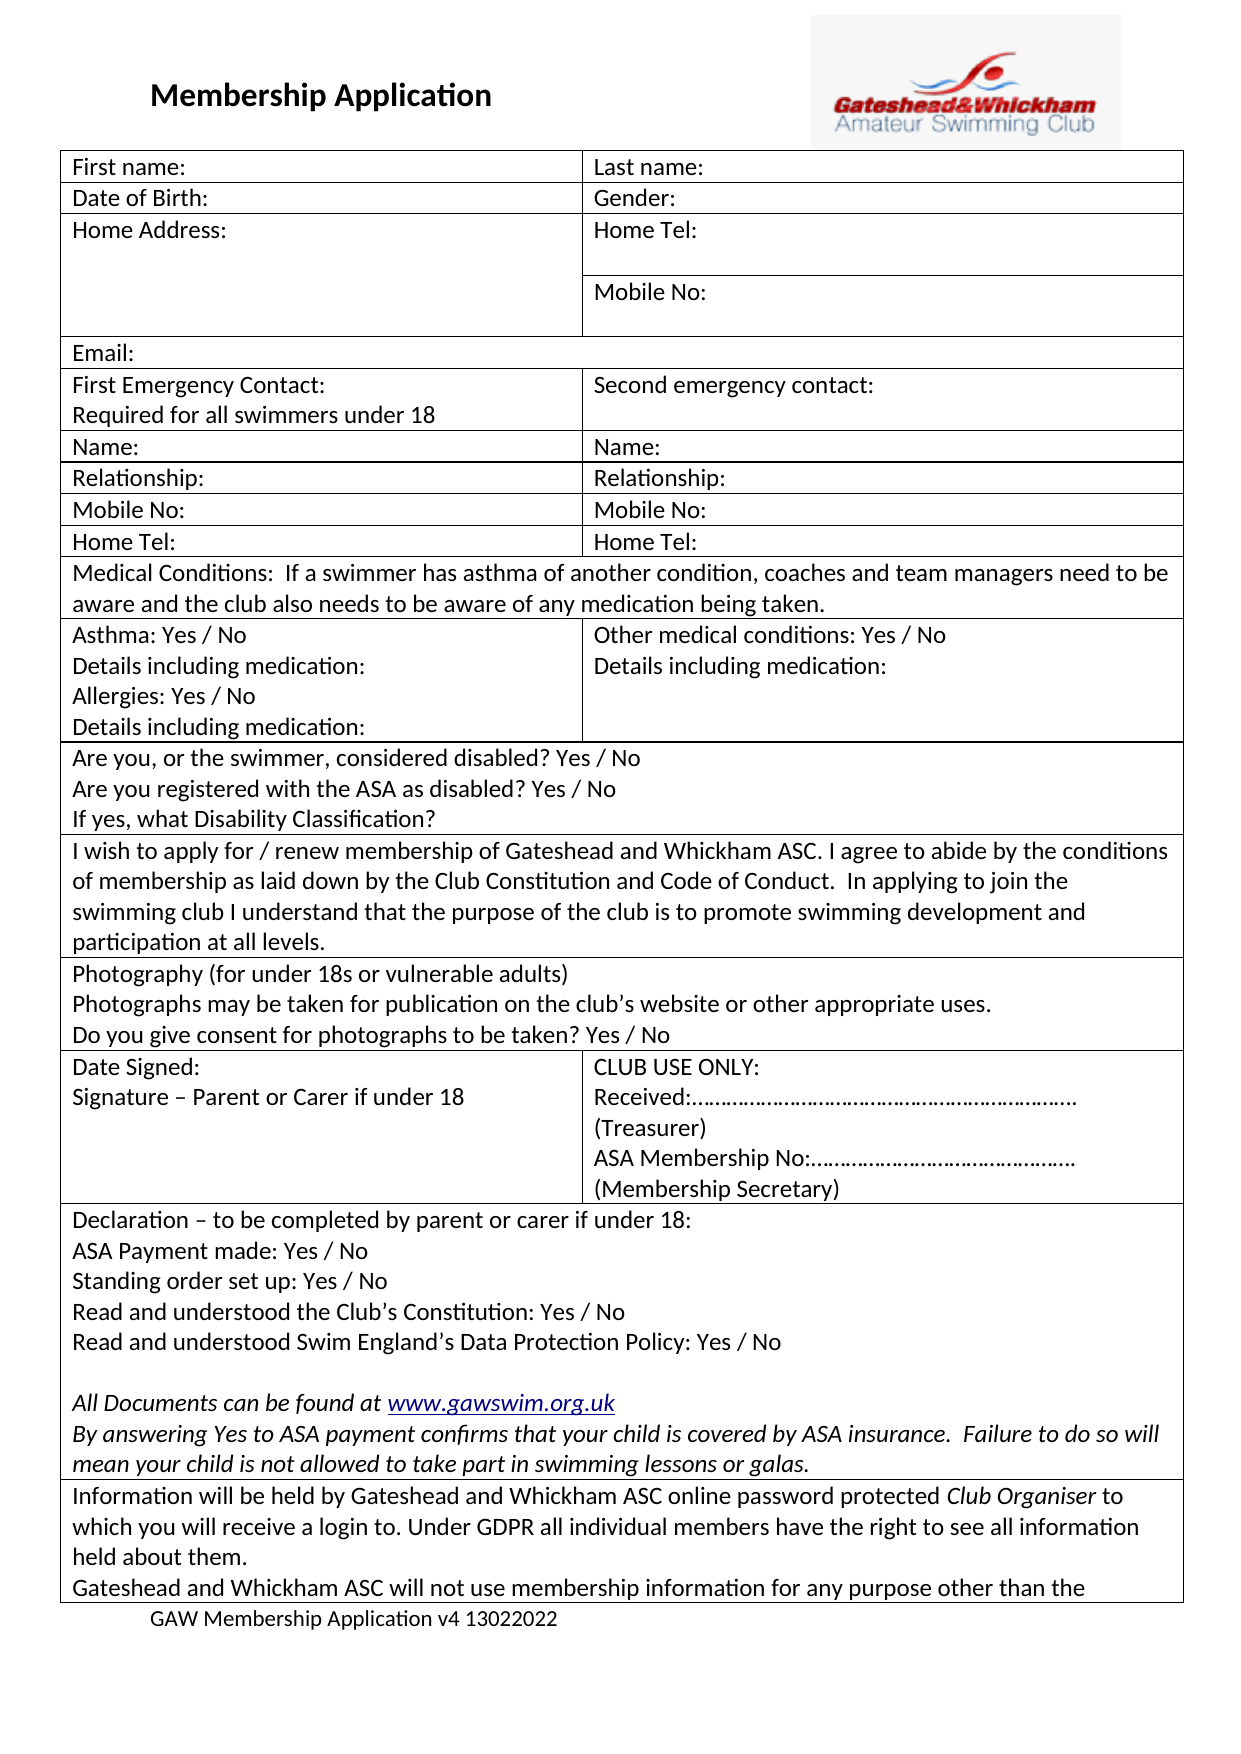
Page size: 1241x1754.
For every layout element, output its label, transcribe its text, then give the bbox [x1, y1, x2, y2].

table_cell Relationship: [583, 463, 1183, 493]
table_cell Information will be held by Gateshead and Whickham ASC online password protected Club Organiser to which you will receive a login to. Under GDPR all individual members have the right to see all information held about them. Gateshead and Whickham ASC will not use membership information for any purpose other than the [61, 1480, 1183, 1602]
table_header First name: [61, 151, 582, 182]
table_cell Home Tel: [61, 526, 582, 556]
table_cell Home Tel: [583, 214, 1183, 275]
table_cell Second emergency contact: [583, 369, 1183, 430]
table_cell Mobile No: [583, 276, 1183, 336]
table_cell Name: [583, 431, 1183, 461]
table_cell Declaration – to be completed by parent or carer if under 18: ASA Payment made: Yes / No Standing order set up: Yes / No Read and understood the Club’s Constitution: Yes / No Read and understood Swim England’s Data Protection Policy: Yes / No All Documents can be found at www.gawswim.org.uk By answering Yes to ASA payment confirms that your child is covered by ASA insurance. Failure to do so will mean your child is not allowed to take part in swimming lessons or galas. [61, 1204, 1183, 1479]
table_cell Relationship: [61, 463, 582, 493]
table_cell Home Tel: [583, 526, 1183, 556]
table_cell Medical Conditions: If a swimmer has asthma of another condition, coaches and team managers need to be aware and the club also needs to be aware of any medication being taken. [61, 557, 1183, 618]
table_cell Email: [61, 337, 1183, 368]
table_header Last name: [583, 151, 1183, 182]
table_cell Other medical conditions: Yes / No Details including medication: [583, 619, 1183, 741]
table_cell Date Signed: Signature – Parent or Carer if under 18 [61, 1051, 582, 1203]
table_cell Mobile No: [583, 494, 1183, 524]
table_cell Are you, or the swimmer, considered disabled? Yes / No Are you registered with the ASA as disabled? Yes / No If yes, what Disability Classification? [61, 743, 1183, 834]
table_cell Mobile No: [61, 494, 582, 524]
table_cell Name: [61, 431, 582, 461]
table_cell Gender: [583, 183, 1183, 213]
table_cell Asthma: Yes / No Details including medication: Allergies: Yes / No Details including medication: [61, 619, 582, 741]
table_cell I wish to apply for / renew membership of Gateshead and Whickham ASC. I agree to abide by the conditions of membership as laid down by the Club Constitution and Code of Conduct. In applying to join the swimming club I understand that the purpose of the club is to promote swimming development and participation at all levels. [61, 835, 1183, 957]
table_cell Photography (for under 18s or vulnerable adults) Photographs may be taken for publication on the club’s website or other appropriate uses. Do you give consent for photographs to be taken? Yes / No [61, 958, 1183, 1050]
table_cell CLUB USE ONLY: Received:…………………………………………………………. (Treasurer) ASA Membership No:………………………………………. (Membership Secretary) [583, 1051, 1183, 1203]
table_cell First Emergency Contact: Required for all swimmers under 18 [61, 369, 582, 430]
table_cell Home Address: [61, 214, 582, 336]
table_cell Date of Birth: [61, 183, 582, 213]
